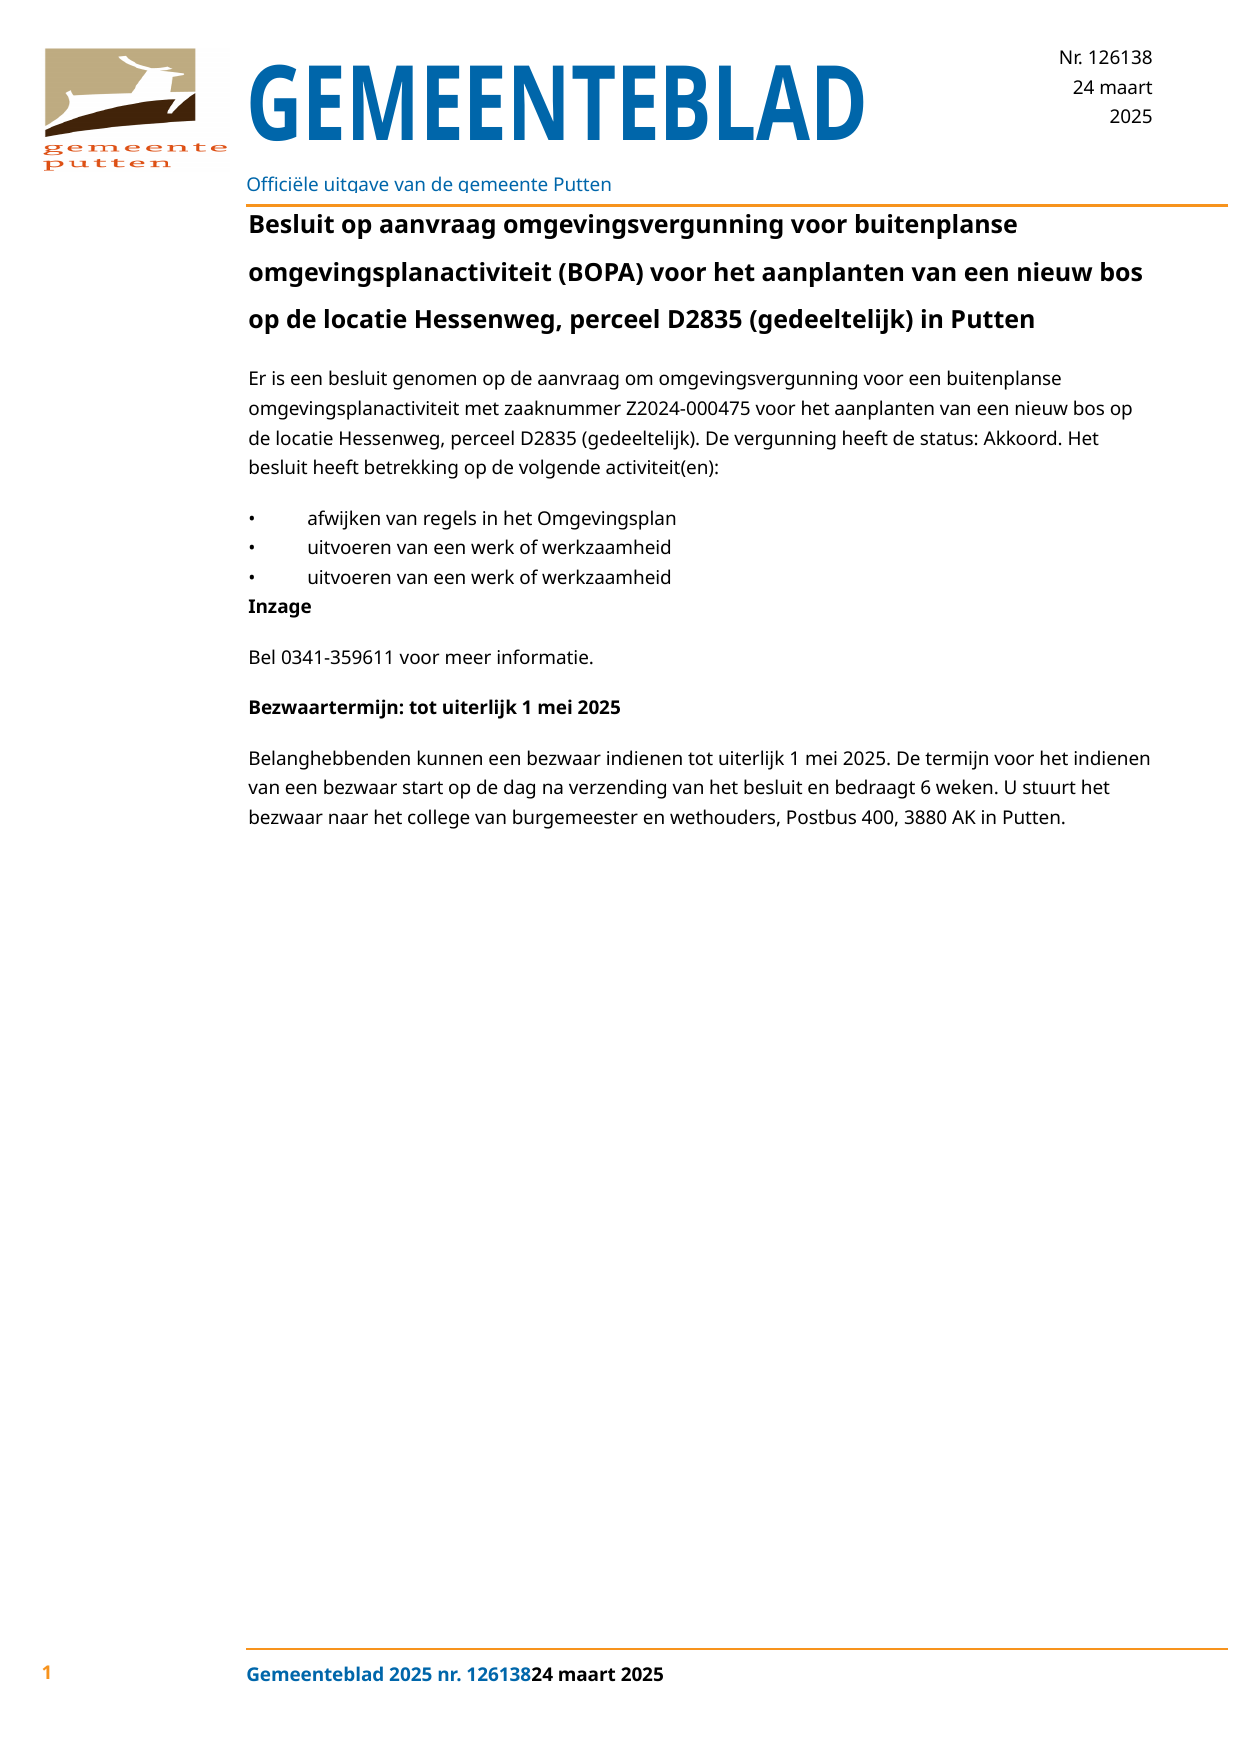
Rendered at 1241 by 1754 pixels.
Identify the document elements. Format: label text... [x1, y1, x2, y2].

text Bel 0341-359611 voor meer informatie. [248, 644, 1152, 669]
list uitvoeren van een werk of werkzaamheid [248, 534, 1152, 560]
text Inzage [248, 593, 1152, 619]
list uitvoeren van een werk of werkzaamheid [248, 564, 1152, 589]
text Belanghebbenden kunnen een bezwaar indienen tot uiterlijk 1 mei 2025. De termijn voor het indienen van een bezwaar start op de dag na verzending van het besluit en bedraagt 6 weken. U stuurt het bezwaar naar het college van burgemeester en wethouders, Postbus 400, 3880 AK in Putten. [248, 745, 1152, 829]
text Er is een besluit genomen op de aanvraag om omgevingsvergunning voor een buitenplanse omgevingsplanactiviteit met zaaknummer Z2024-000475 voor het aanplanten van een nieuw bos op de locatie Hessenweg, perceel D2835 (gedeeltelijk). De vergunning heeft de status: Akkoord. Het besluit heeft betrekking op de volgende activiteit(en): [248, 366, 1152, 480]
text Besluit op aanvraag omgevingsvergunning voor buitenplanse omgevingsplanactiviteit (BOPA) voor het aanplanten van een nieuw bos op de locatie Hessenweg, perceel D2835 (gedeeltelijk) in Putten [248, 207, 1152, 336]
text Bezwaartermijn: tot uiterlijk 1 mei 2025 [248, 694, 1152, 720]
list afwijken van regels in het Omgevingsplan [248, 505, 1152, 530]
picture [41, 47, 231, 172]
